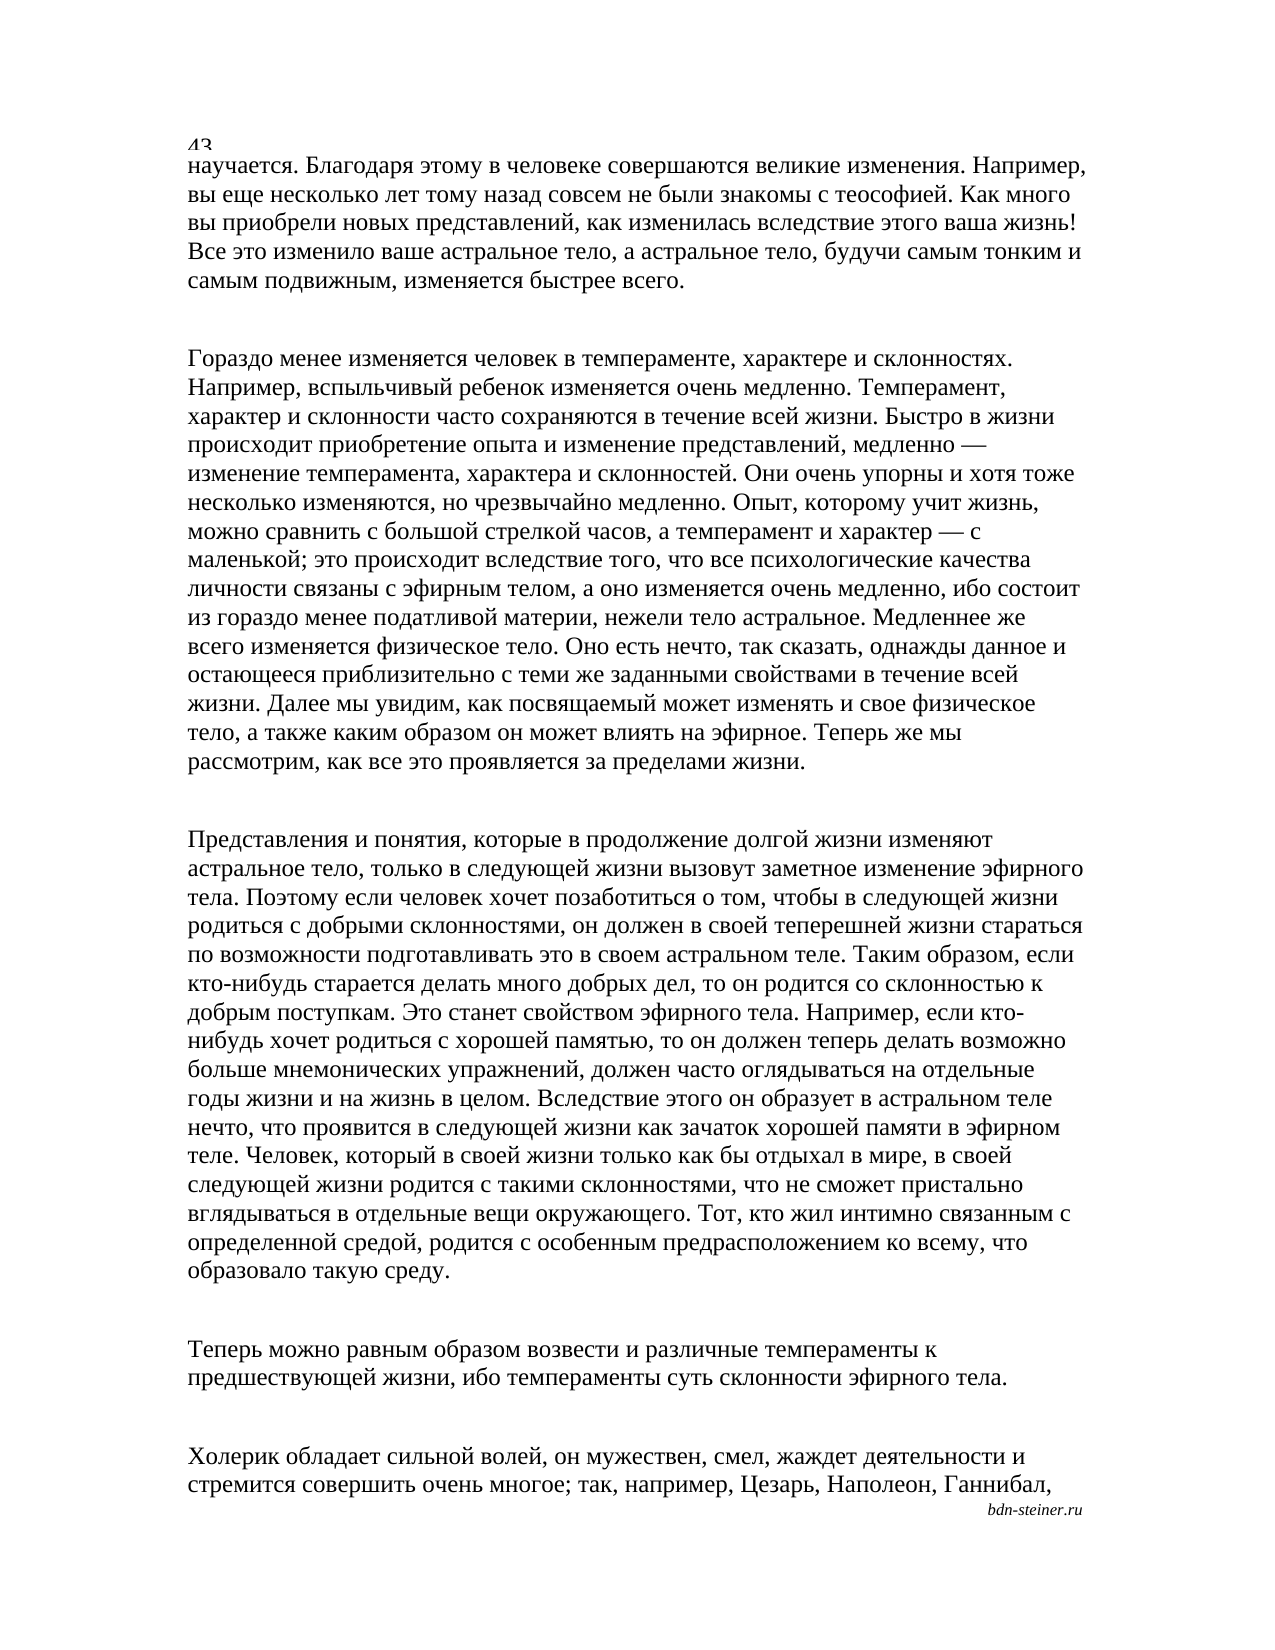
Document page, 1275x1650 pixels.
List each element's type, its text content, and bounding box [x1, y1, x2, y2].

text Гораздо менее изменяется человек в темпераменте, характере и склонностях. Например, вспыльчивый ребенок изменяется очень медленно. Темперамент, характер и склонности часто сохраняются в течение всей жизни. Быстро в жизни происходит приобретение опыта и изменение представлений, медленно — изменение темперамента, характера и склонностей. Они очень упорны и хотя тоже несколько изменяются, но чрезвычайно медленно. Опыт, которому учит жизнь, можно сравнить с большой стрелкой часов, а темперамент и характер — с маленькой; это происходит вследствие того, что все психологические качества личности связаны с эфирным телом, а оно изменяется очень медленно, ибо состоит из гораздо менее податливой материи, нежели тело астральное. Медленнее же всего изменяется физическое тело. Оно есть нечто, так сказать, однажды данное и остающееся приблизительно с теми же заданными свойствами в течение всей жизни. Далее мы увидим, как посвящаемый может изменять и свое физическое тело, а также каким образом он может влиять на эфирное. Теперь же мы рассмотрим, как все это проявляется за пределами жизни. [187, 343, 1087, 774]
text Теперь можно равным образом возвести и различные темпераменты к предшествующей жизни, ибо темпераменты суть склонности эфирного тела. [187, 1334, 1087, 1391]
text Холерик обладает сильной волей, он мужествен, смел, жаждет деятельности и стремится совершить очень многое; так, например, Цезарь, Наполеон, Ганнибал, [187, 1441, 1087, 1498]
text Представления и понятия, которые в продолжение долгой жизни изменяют астральное тело, только в следующей жизни вызовут заметное изменение эфирного тела. Поэтому если человек хочет позаботиться о том, чтобы в следующей жизни родиться с добрыми склонностями, он должен в своей теперешней жизни стараться по возможности подготавливать это в своем астральном теле. Таким образом, если кто-нибудь старается делать много добрых дел, то он родится со склонностью к добрым поступкам. Это станет свойством эфирного тела. Например, если кто-нибудь хочет родиться с хорошей памятью, то он должен теперь делать возможно больше мнемонических упражнений, должен часто оглядываться на отдельные годы жизни и на жизнь в целом. Вследствие этого он образует в астральном теле нечто, что проявится в следующей жизни как зачаток хорошей памяти в эфирном теле. Человек, который в своей жизни только как бы отдыхал в мире, в своей следующей жизни родится с такими склонностями, что не сможет пристально вглядываться в отдельные вещи окружающего. Тот, кто жил интимно связанным с определенной средой, родится с особенным предрасположением ко всему, что образовало такую среду. [187, 824, 1087, 1284]
text научается. Благодаря этому в человеке совершаются великие изменения. Например, вы еще несколько лет тому назад совсем не были знакомы с теософией. Как много вы приобрели новых представлений, как изменилась вследствие этого ваша жизнь! Все это изменило ваше астральное тело, а астральное тело, будучи самым тонким и самым подвижным, изменяется быстрее всего. [187, 150, 1087, 294]
